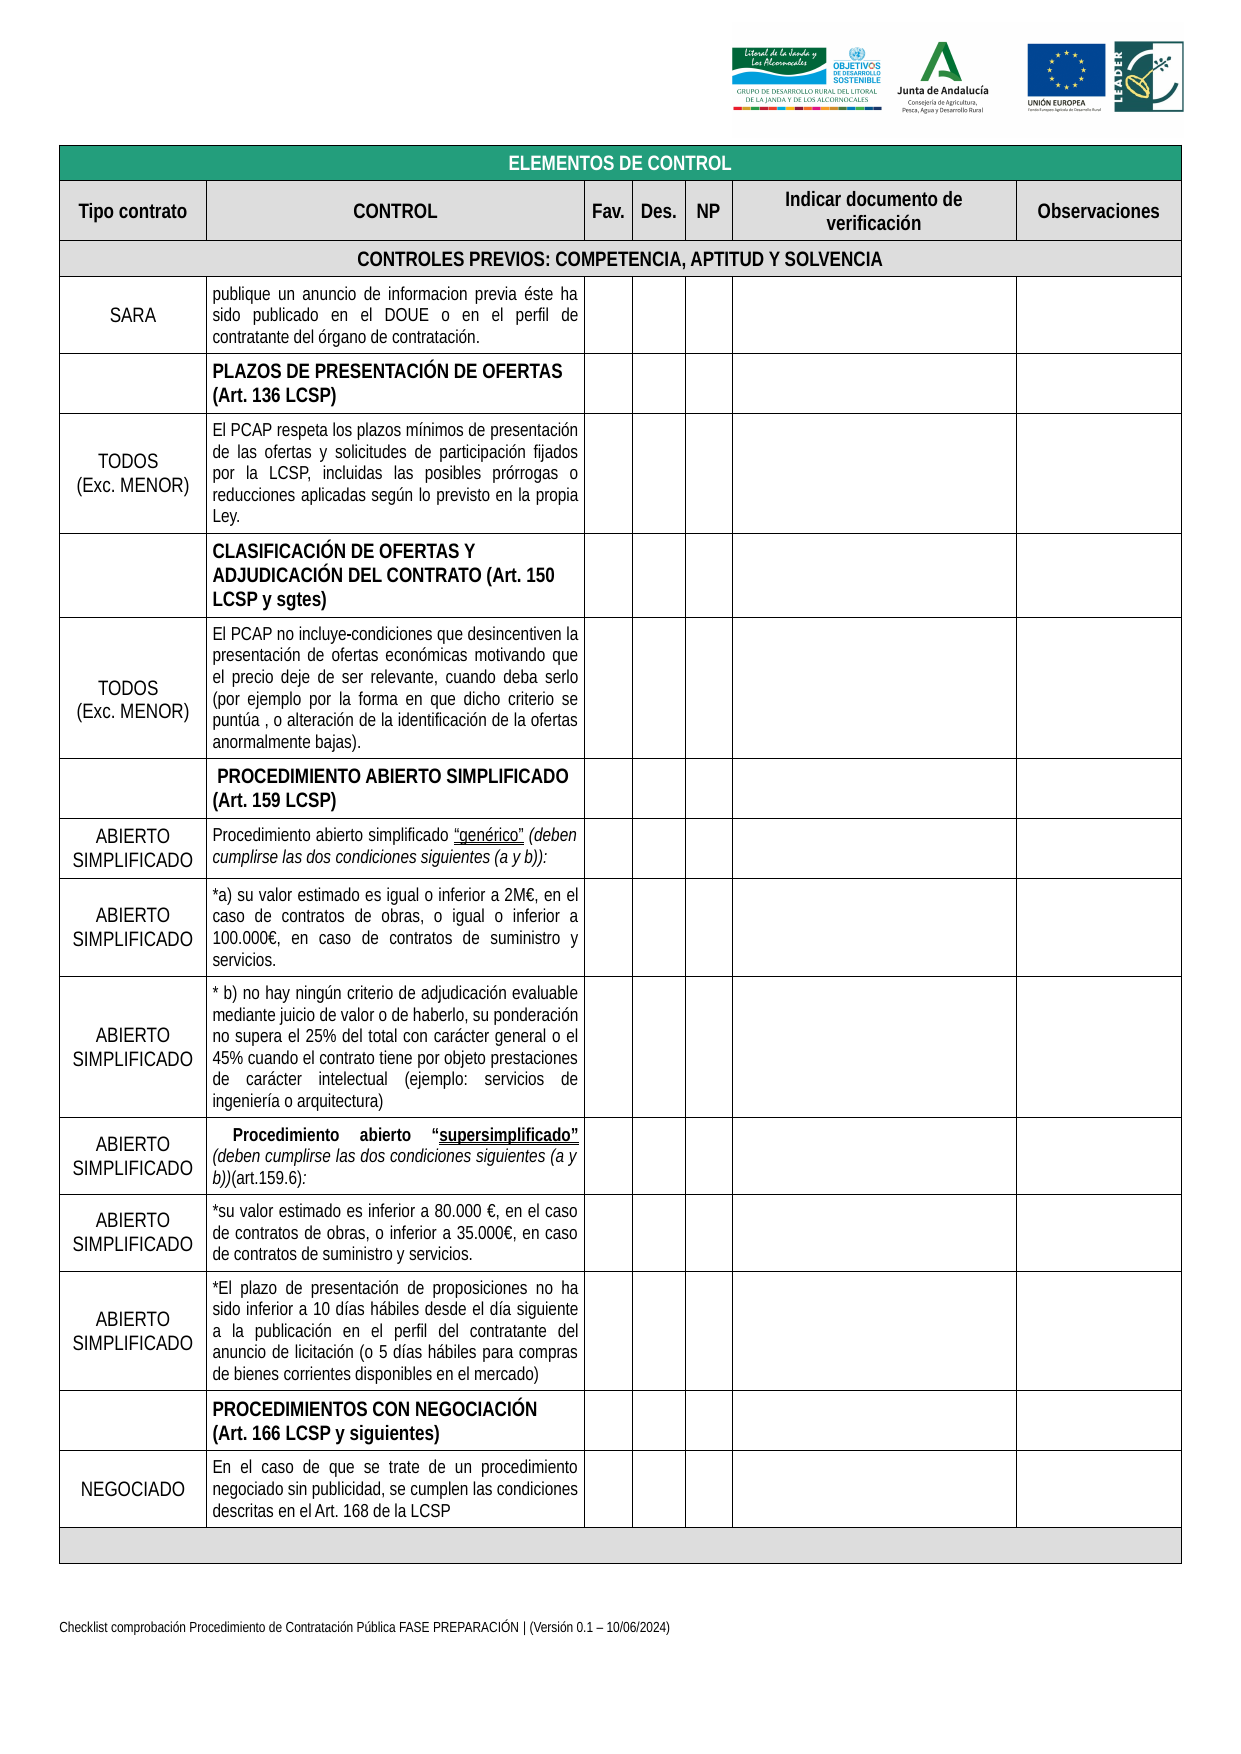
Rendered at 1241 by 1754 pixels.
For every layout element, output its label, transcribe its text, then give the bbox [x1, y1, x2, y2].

table_cell [686, 277, 732, 353]
table_cell ABIERTO SIMPLIFICADO [60, 977, 206, 1117]
table_cell *El plazo de presentación de proposiciones no ha sido inferior a 10 días hábiles desde el día siguiente a la publicación en el perfil del contratante del anuncio de licitación (o 5 días hábiles para compras de bienes corrientes disponibles en el mercado) [207, 1272, 584, 1390]
table_cell [733, 1118, 1016, 1194]
table_cell *a) su valor estimado es igual o inferior a 2M€, en el caso de contratos de obras, o igual o inferior a 100.000€, en caso de contratos de suministro y servicios. [207, 879, 584, 976]
table_cell [633, 354, 685, 413]
table_cell [60, 534, 206, 616]
table_cell [60, 759, 206, 818]
table_cell [60, 1528, 1181, 1563]
table_cell [633, 534, 685, 616]
table_cell [686, 1272, 732, 1390]
table_cell [633, 277, 685, 353]
table_cell [733, 759, 1016, 818]
table_cell [733, 534, 1016, 616]
table_cell [686, 1118, 732, 1194]
table_cell [1017, 277, 1181, 353]
table_cell [585, 354, 632, 413]
table_cell [733, 819, 1016, 878]
table_cell [686, 1451, 732, 1527]
table_cell SARA [60, 277, 206, 353]
table_cell [733, 1451, 1016, 1527]
table_cell [585, 1195, 632, 1271]
table_cell [585, 277, 632, 353]
table_cell Procedimiento abierto simplificado “genérico” (deben cumplirse las dos condiciones siguientes (a y b)): [207, 819, 584, 878]
table_cell PROCEDIMIENTOS CON NEGOCIACIÓN (Art. 166 LCSP y siguientes) [207, 1391, 584, 1450]
table_cell [686, 618, 732, 758]
table_cell [1017, 354, 1181, 413]
table_cell Procedimiento abierto “supersimplificado” (deben cumplirse las dos condiciones siguientes (a y b))(art.159.6): [207, 1118, 584, 1194]
table_cell TODOS (Exc. MENOR) [60, 618, 206, 758]
table_cell [1017, 977, 1181, 1117]
table_cell En el caso de que se trate de un procedimiento negociado sin publicidad, se cumplen las condiciones descritas en el Art. 168 de la LCSP [207, 1451, 584, 1527]
table_cell [633, 1195, 685, 1271]
table_cell [1017, 1272, 1181, 1390]
table_cell ABIERTO SIMPLIFICADO [60, 879, 206, 976]
table_header ELEMENTOS DE CONTROL [60, 146, 1181, 180]
table_cell [733, 354, 1016, 413]
table_cell ABIERTO SIMPLIFICADO [60, 1118, 206, 1194]
table_cell *su valor estimado es inferior a 80.000 €, en el caso de contratos de obras, o inferior a 35.000€, en caso de contratos de suministro y servicios. [207, 1195, 584, 1271]
table_cell [1017, 534, 1181, 616]
table_cell ABIERTO SIMPLIFICADO [60, 1272, 206, 1390]
table_cell [1017, 1195, 1181, 1271]
table_cell [686, 819, 732, 878]
table_cell [686, 1195, 732, 1271]
table_cell publique un anuncio de informacion previa éste ha sido publicado en el DOUE o en el perfil de contratante del órgano de contratación. [207, 277, 584, 353]
table_cell [686, 759, 732, 818]
table_cell [60, 1391, 206, 1450]
table_cell [1017, 759, 1181, 818]
table_cell [1017, 618, 1181, 758]
table_cell Des. [633, 181, 685, 240]
table_cell [733, 1391, 1016, 1450]
table_cell [1017, 879, 1181, 976]
table_cell PROCEDIMIENTO ABIERTO SIMPLIFICADO (Art. 159 LCSP) [207, 759, 584, 818]
table_cell [585, 879, 632, 976]
table_cell PLAZOS DE PRESENTACIÓN DE OFERTAS (Art. 136 LCSP) [207, 354, 584, 413]
table_cell [1017, 1451, 1181, 1527]
table_cell [633, 1451, 685, 1527]
table_cell CONTROL [207, 181, 584, 240]
table_cell [585, 1272, 632, 1390]
table_cell [733, 277, 1016, 353]
table_cell [633, 759, 685, 818]
table_cell CONTROLES PREVIOS: COMPETENCIA, APTITUD Y SOLVENCIA [60, 241, 1181, 276]
table_cell [633, 1391, 685, 1450]
table_cell [733, 1272, 1016, 1390]
table_cell [585, 1118, 632, 1194]
table_cell [60, 354, 206, 413]
table_cell * b) no hay ningún criterio de adjudicación evaluable mediante juicio de valor o de haberlo, su ponderación no supera el 25% del total con carácter general o el 45% cuando el contrato tiene por objeto prestaciones de carácter intelectual (ejemplo: servicios de ingeniería o arquitectura) [207, 977, 584, 1117]
table_cell [585, 414, 632, 533]
table_cell [733, 977, 1016, 1117]
table_cell [1017, 1118, 1181, 1194]
table_cell CLASIFICACIÓN DE OFERTAS Y ADJUDICACIÓN DEL CONTRATO (Art. 150 LCSP y sgtes) [207, 534, 584, 616]
table_cell El PCAP respeta los plazos mínimos de presentación de las ofertas y solicitudes de participación fijados por la LCSP, incluidas las posibles prórrogas o reducciones aplicadas según lo previsto en la propia Ley. [207, 414, 584, 533]
table_cell NP [686, 181, 732, 240]
table_cell [633, 1272, 685, 1390]
table_cell [1017, 819, 1181, 878]
table_cell [585, 534, 632, 616]
table_cell [585, 977, 632, 1117]
table_cell NEGOCIADO [60, 1451, 206, 1527]
table_cell [1017, 414, 1181, 533]
table_cell [585, 759, 632, 818]
table_cell [1017, 1391, 1181, 1450]
table_cell [733, 879, 1016, 976]
table_cell [733, 1195, 1016, 1271]
table_cell [633, 977, 685, 1117]
table_cell [633, 414, 685, 533]
table_cell [686, 534, 732, 616]
table_cell ABIERTO SIMPLIFICADO [60, 1195, 206, 1271]
table_cell [585, 819, 632, 878]
table_cell [633, 618, 685, 758]
table_cell [633, 1118, 685, 1194]
table_cell [686, 977, 732, 1117]
table_cell [686, 354, 732, 413]
table_cell Tipo contrato [60, 181, 206, 240]
table_cell Observaciones [1017, 181, 1181, 240]
table_cell [686, 879, 732, 976]
table_cell TODOS (Exc. MENOR) [60, 414, 206, 533]
table_cell Fav. [585, 181, 632, 240]
table_cell [686, 414, 732, 533]
table_cell [633, 879, 685, 976]
table_cell [633, 819, 685, 878]
table_cell Indicar documento de verificación [733, 181, 1016, 240]
table_cell [585, 618, 632, 758]
table_cell [686, 1391, 732, 1450]
table_cell [585, 1451, 632, 1527]
table_cell [733, 618, 1016, 758]
table_cell [733, 414, 1016, 533]
table_cell ABIERTO SIMPLIFICADO [60, 819, 206, 878]
table_cell [585, 1391, 632, 1450]
table_cell El PCAP no incluye condiciones que desincentiven la presentación de ofertas económicas motivando que el precio deje de ser relevante, cuando deba serlo (por ejemplo por la forma en que dicho criterio se puntúa , o alteración de la identificación de la ofertas anormalmente bajas). [207, 618, 584, 758]
